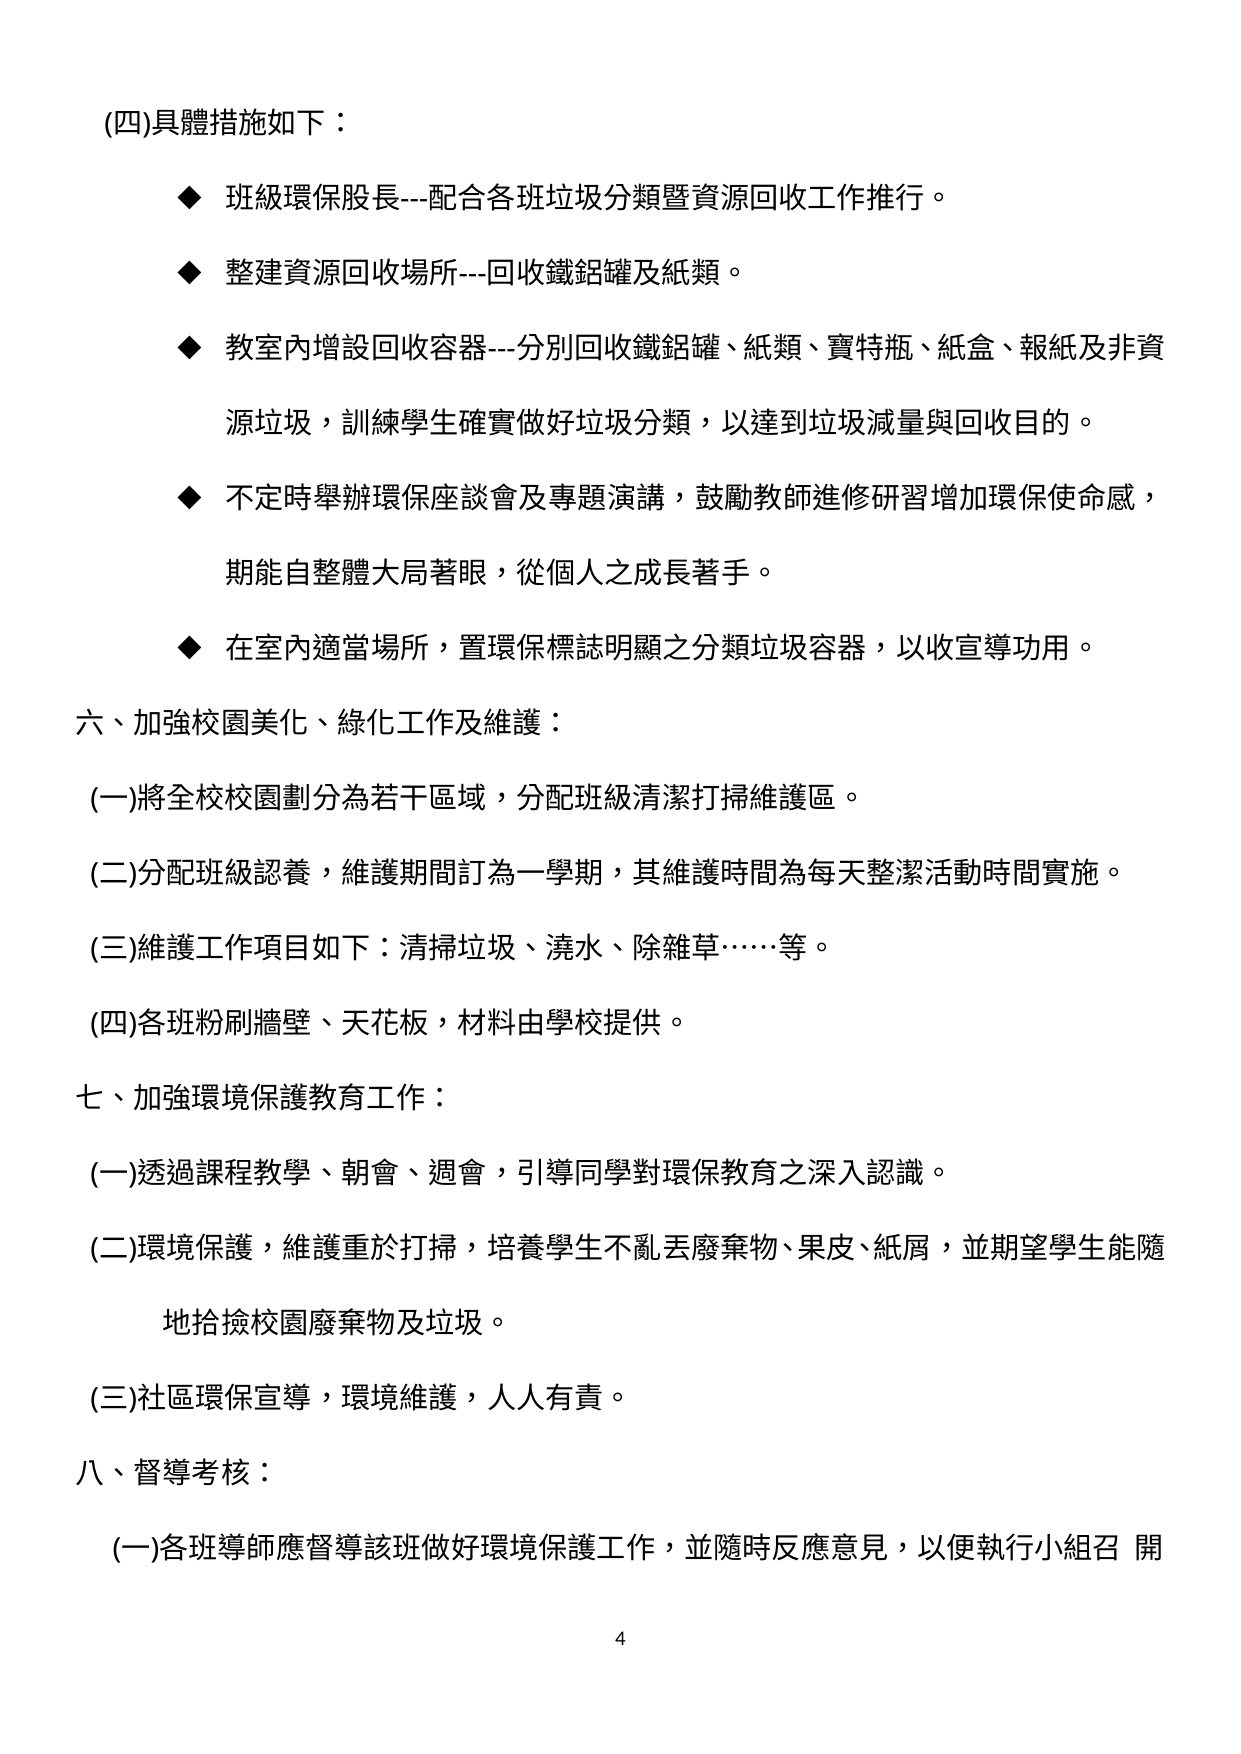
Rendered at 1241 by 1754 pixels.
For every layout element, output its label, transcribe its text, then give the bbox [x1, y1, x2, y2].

text 六、加強校園美化、綠化工作及維護： [75, 684, 1165, 759]
text (四)各班粉刷牆壁、天花板，材料由學校提供。 [75, 984, 1165, 1059]
text 七、加強環境保護教育工作： [75, 1059, 1165, 1134]
list 整建資源回收場所---回收鐵鋁罐及紙類。 [175, 234, 1165, 309]
text 八、督導考核： [75, 1434, 1165, 1509]
text (三)社區環保宣導，環境維護，人人有責。 [75, 1359, 1165, 1434]
text (一)將全校校園劃分為若干區域，分配班級清潔打掃維護區。 [75, 759, 1165, 834]
text (二)分配班級認養，維護期間訂為一學期，其維護時間為每天整潔活動時間實施。 [75, 834, 1165, 909]
list 班級環保股長---配合各班垃圾分類暨資源回收工作推行。 [175, 159, 1165, 234]
list 不定時舉辦環保座談會及專題演講，鼓勵教師進修研習增加環保使命感，期能自整體大局著眼，從個人之成長著手。 [175, 459, 1165, 609]
list 在室內適當場所，置環保標誌明顯之分類垃圾容器，以收宣導功用。 [175, 609, 1165, 684]
text (三)維護工作項目如下：清掃垃圾、澆水、除雜草……等。 [75, 909, 1165, 984]
text (一)透過課程教學、朝會、週會，引導同學對環保教育之深入認識。 [75, 1134, 1165, 1209]
text (二)環境保護，維護重於打掃，培養學生不亂丟廢棄物、果皮、紙屑，並期望學生能隨地拾撿校園廢棄物及垃圾。 [75, 1209, 1165, 1359]
text (四)具體措施如下： [75, 84, 1165, 159]
list 教室內增設回收容器---分別回收鐵鋁罐、紙類、寶特瓶、紙盒、報紙及非資源垃圾，訓練學生確實做好垃圾分類，以達到垃圾減量與回收目的。 [175, 309, 1165, 459]
text (一)各班導師應督導該班做好環境保護工作，並隨時反應意見，以便執行小組召 開 [112, 1509, 1165, 1584]
